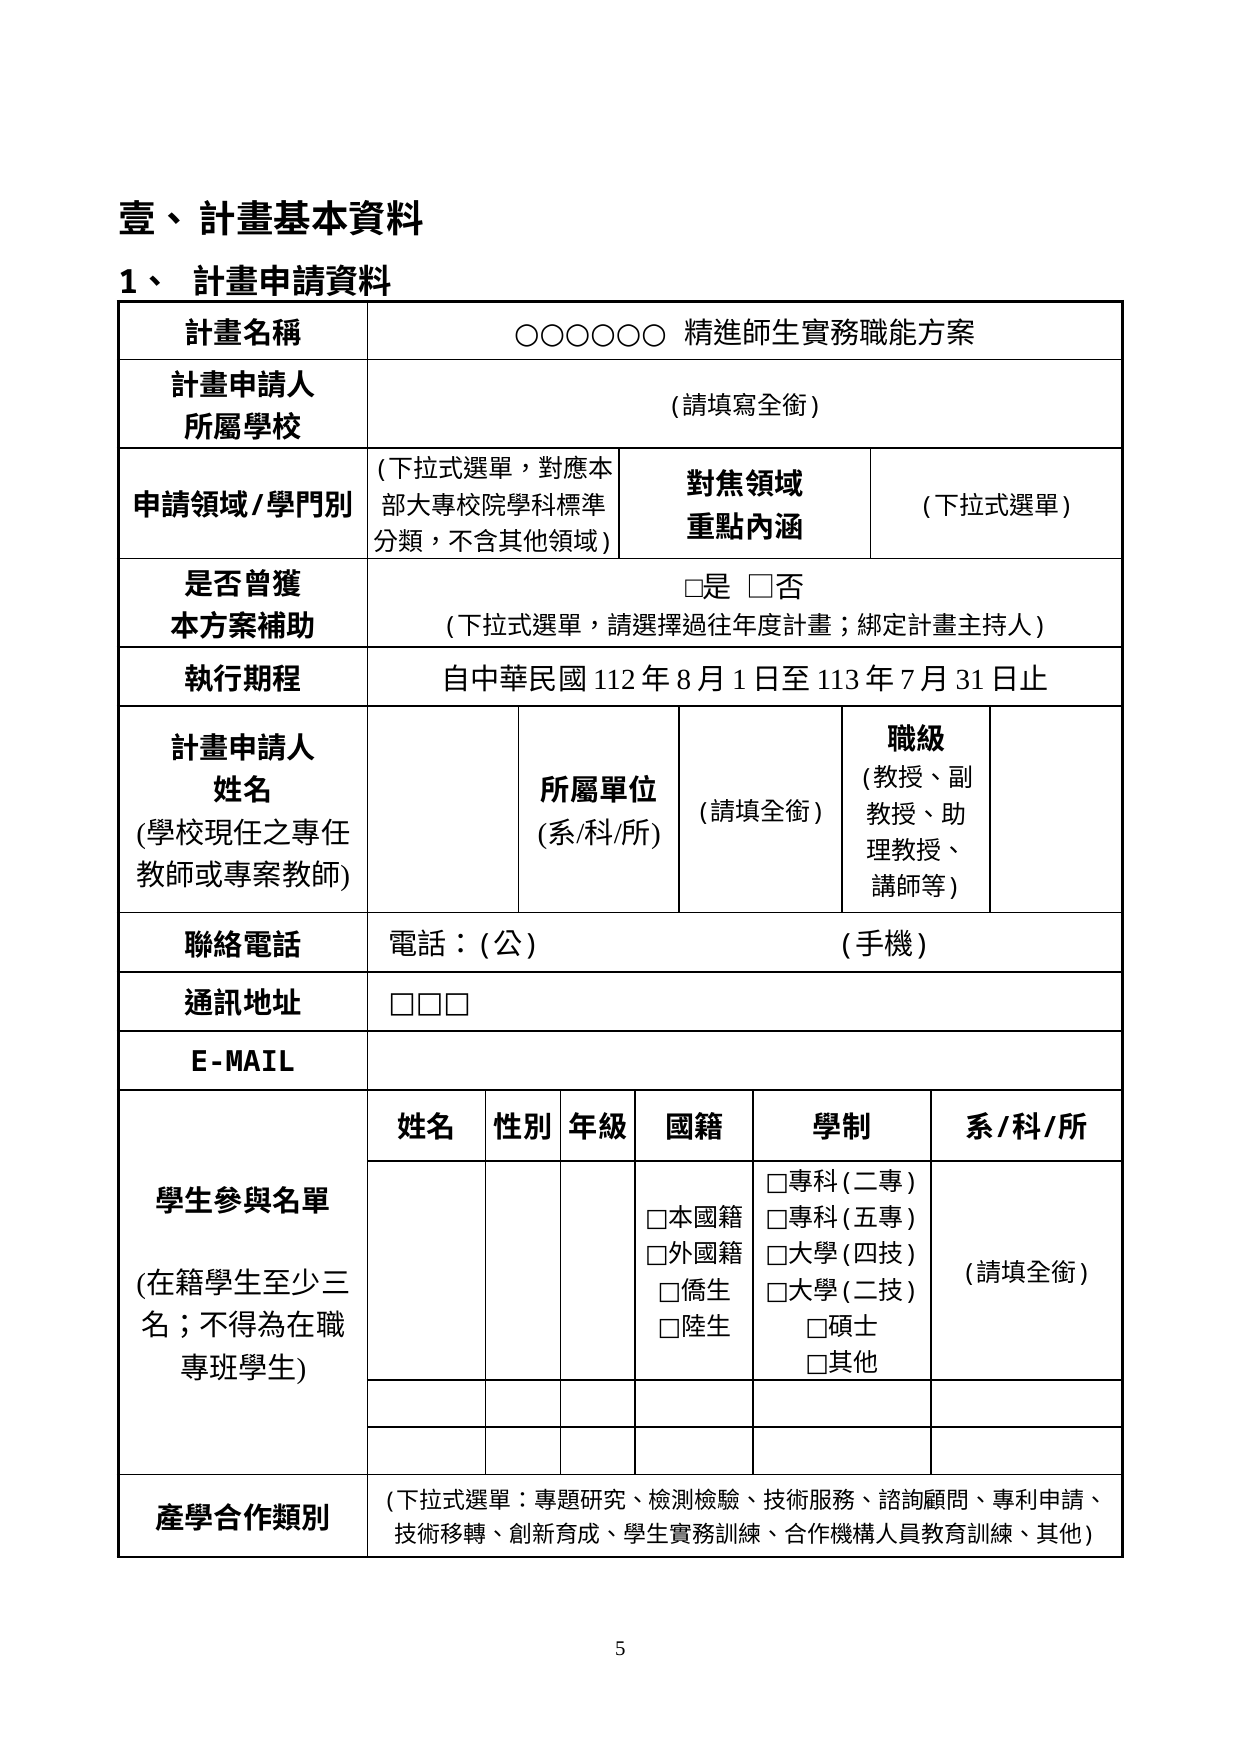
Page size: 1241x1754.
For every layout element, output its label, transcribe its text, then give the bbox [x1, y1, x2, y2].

table_cell 性別 [486, 1091, 560, 1160]
table_cell [486, 1162, 560, 1379]
table_cell [486, 1428, 560, 1473]
table_cell 計畫申請人 所屬學校 [120, 360, 367, 447]
table_cell 姓名 [368, 1091, 485, 1160]
table_cell [932, 1428, 1121, 1473]
table_cell E-MAIL [120, 1032, 367, 1089]
table_cell [368, 1381, 485, 1426]
table_cell [561, 1381, 634, 1426]
list 計畫基本資料 [118, 175, 1122, 237]
table_cell 自中華民國112年8月1日至113年7月31日止 [368, 648, 1121, 705]
table_cell 學制 [754, 1091, 930, 1160]
table_cell (下拉式選單：專題研究、檢測檢驗、技術服務、諮詢顧問、專利申請、技術移轉、創新育成、學生實務訓練、合作機構人員教育訓練、其他) [368, 1475, 1121, 1556]
table_cell [561, 1162, 634, 1379]
table_header ○○○○○○ 精進師生實務職能方案 [368, 303, 1121, 359]
table_cell 系/科/所 [932, 1091, 1121, 1160]
table_cell [368, 1162, 485, 1379]
table_cell (下拉式選單，對應本部大專校院學科標準分類，不含其他領域) [368, 449, 618, 558]
table_cell 所屬單位 (系/科/所) [519, 707, 678, 912]
table_cell [636, 1381, 752, 1426]
table_cell (請填全銜) [932, 1162, 1121, 1379]
table_cell [991, 707, 1121, 912]
table_cell 對焦領域 重點內涵 [620, 449, 870, 558]
table_cell 是否曾獲 本方案補助 [120, 559, 367, 646]
table_cell [486, 1381, 560, 1426]
table_cell 通訊地址 [120, 973, 367, 1030]
table_cell 學生參與名單 (在籍學生至少三名；不得為在職專班學生) [120, 1091, 367, 1473]
table_cell [561, 1428, 634, 1473]
table_cell 電話：(公) (手機) [368, 913, 1121, 971]
table_cell 計畫申請人 姓名 (學校現任之專任教師或專案教師) [120, 707, 367, 912]
table_cell 國籍 [636, 1091, 752, 1160]
table_cell [754, 1428, 930, 1473]
table_cell [368, 1032, 1121, 1089]
table_header 計畫名稱 [120, 303, 367, 359]
table_cell (下拉式選單) [871, 449, 1121, 558]
table_cell [932, 1381, 1121, 1426]
table_cell 執行期程 [120, 648, 367, 705]
table_cell □□□ [368, 973, 1121, 1030]
table_cell 產學合作類別 [120, 1475, 367, 1556]
table_cell 聯絡電話 [120, 913, 367, 971]
table_cell [368, 707, 518, 912]
table_cell [754, 1381, 930, 1426]
table_cell □專科(二專) □專科(五專) □大學(四技) □大學(二技) □碩士 □其他 [754, 1162, 930, 1379]
table_cell 申請領域/學門別 [120, 449, 367, 558]
table_cell (請填全銜) [680, 707, 841, 912]
list 計畫申請資料 [118, 237, 1122, 300]
table_cell [636, 1428, 752, 1473]
table_cell (請填寫全銜) [368, 360, 1121, 447]
table_cell □本國籍 □外國籍 □僑生 □陸生 [636, 1162, 752, 1379]
table_cell [368, 1428, 485, 1473]
table_cell 職級 (教授、副教授、助理教授、講師等) [843, 707, 989, 912]
table_cell □是 □否 (下拉式選單，請選擇過往年度計畫；綁定計畫主持人) [368, 559, 1121, 646]
table_cell 年級 [561, 1091, 634, 1160]
